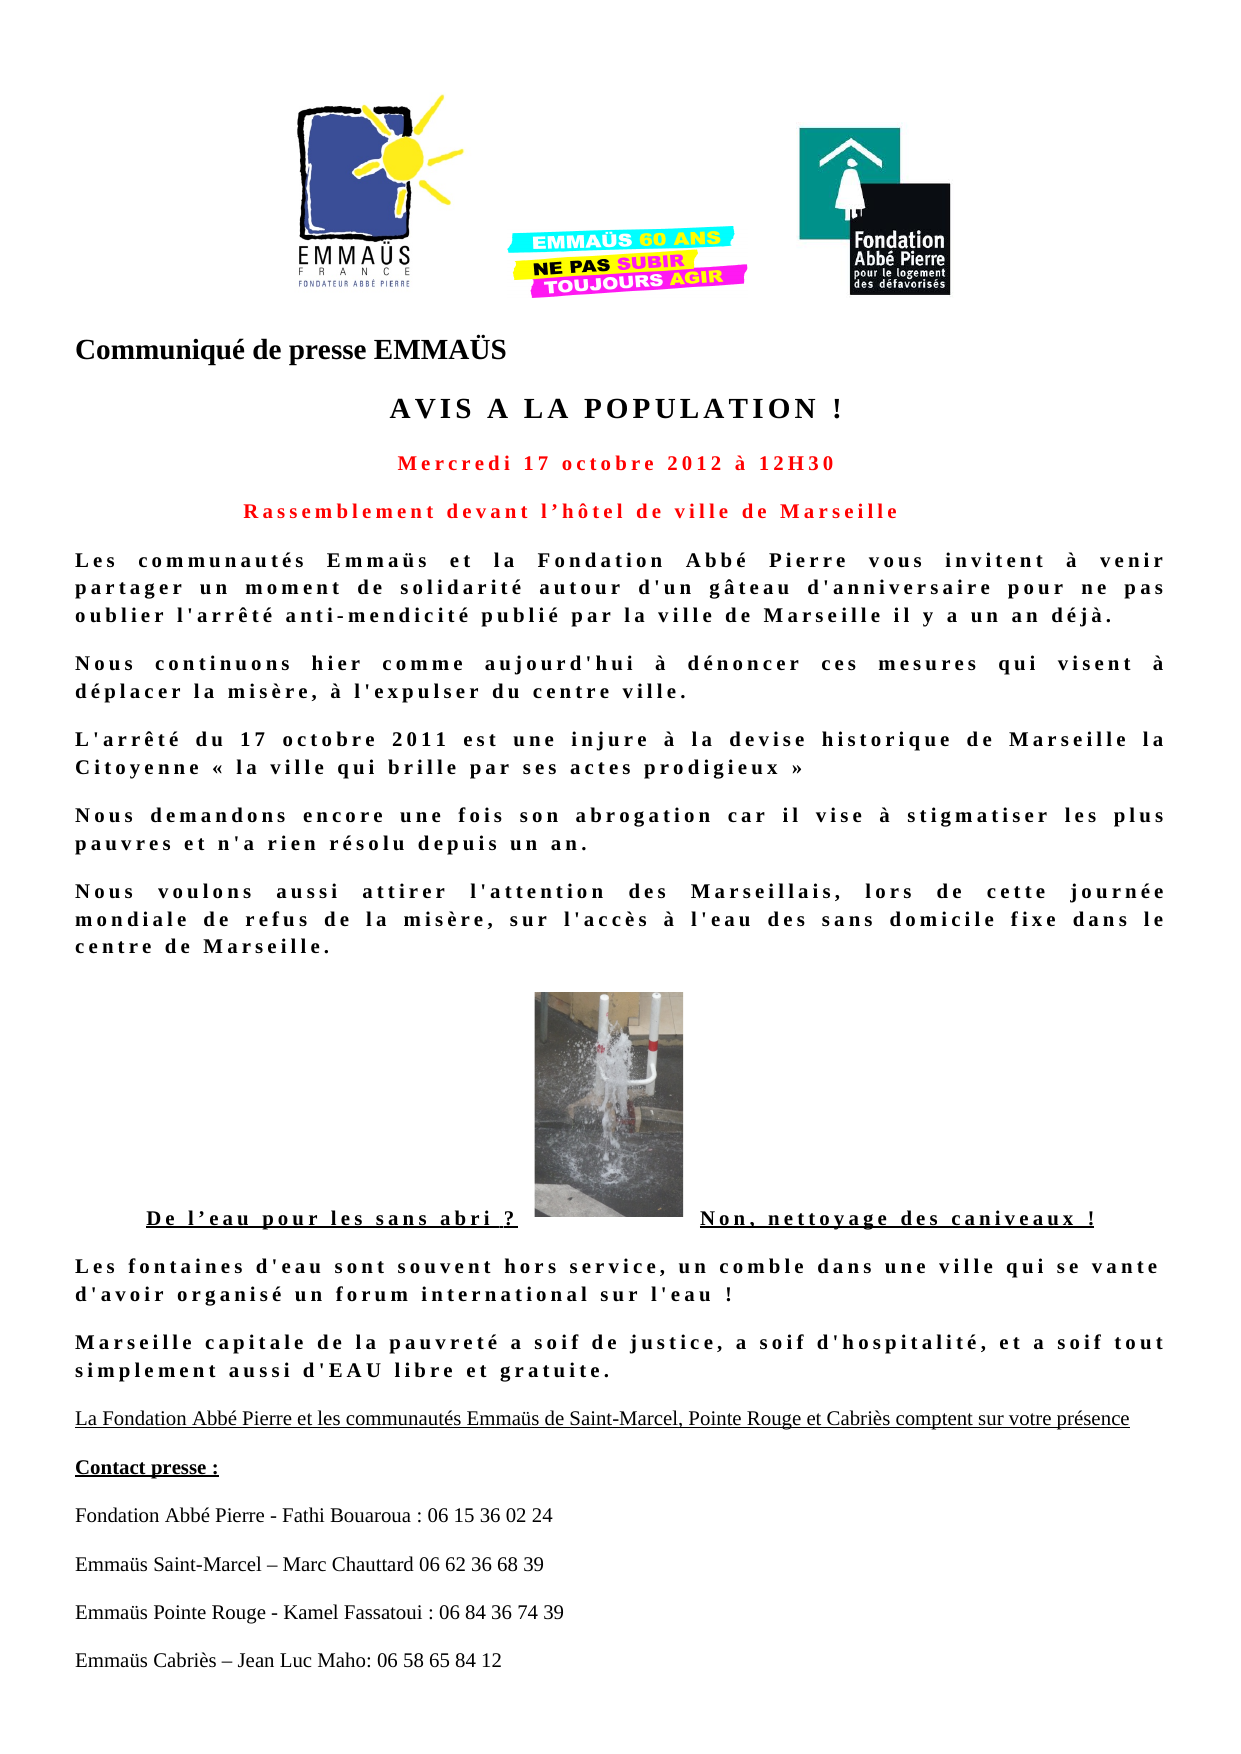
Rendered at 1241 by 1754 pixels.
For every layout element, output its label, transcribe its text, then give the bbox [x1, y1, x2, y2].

picture [534, 992, 684, 1217]
text Nous demandons encore une fois son abrogation car il vise à stigmatiser les plus pauvres et n'a rien résolu depuis un an. [75, 803, 1165, 855]
text Les communautés Emmaüs et la Fondation Abbé Pierre vous invitent à venir partager un moment de solidarité autour d'un gâteau d'anniversaire pour ne pas oublier l'arrêté anti-mendicité publié par la ville de Marseille il y a un an déjà. [75, 547, 1165, 627]
picture [286, 84, 474, 298]
text Emmaüs Saint-Marcel – Marc Chauttard 06 62 36 68 39 [75, 1552, 1165, 1576]
text AVIS A LA POPULATION ! [75, 391, 1165, 425]
text Emmaüs Pointe Rouge - Kamel Fassatoui : 06 84 36 74 39 [75, 1600, 1165, 1624]
text De l’eau pour les sans abri ?Non, nettoyage des caniveaux ! [75, 983, 1165, 1230]
text Emmaüs Cabriès – Jean Luc Maho: 06 58 65 84 12 [75, 1648, 1165, 1672]
picture [507, 226, 748, 298]
text Mercredi 17 octobre 2012 à 12H30 [75, 451, 1165, 475]
picture [796, 122, 954, 298]
text Fondation Abbé Pierre - Fathi Bouaroua : 06 15 36 02 24 [75, 1503, 1165, 1527]
text La Fondation Abbé Pierre et les communautés Emmaüs de Saint-Marcel, Pointe Rouge et Cabriès comptent sur votre présence [75, 1406, 1165, 1430]
text Les fontaines d'eau sont souvent hors service, un comble dans une ville qui se vante d'avoir organisé un forum international sur l'eau ! [75, 1254, 1165, 1306]
text Rassemblement devant l’hôtel de ville de Marseille [75, 499, 1165, 523]
text L'arrêté du 17 octobre 2011 est une injure à la devise historique de Marseille la Citoyenne « la ville qui brille par ses actes prodigieux » [75, 727, 1165, 779]
text Marseille capitale de la pauvreté a soif de justice, a soif d'hospitalité, et a soif tout simplement aussi d'EAU libre et gratuite. [75, 1330, 1165, 1382]
text Nous voulons aussi attirer l'attention des Marseillais, lors de cette journée mondiale de refus de la misère, sur l'accès à l'eau des sans domicile fixe dans le centre de Marseille. [75, 879, 1165, 958]
text Contact presse : [75, 1455, 1165, 1479]
text Nous continuons hier comme aujourd'hui à dénoncer ces mesures qui visent à déplacer la misère, à l'expulser du centre ville. [75, 651, 1165, 703]
text Communiqué de presse EMMAÜS [75, 332, 1165, 365]
